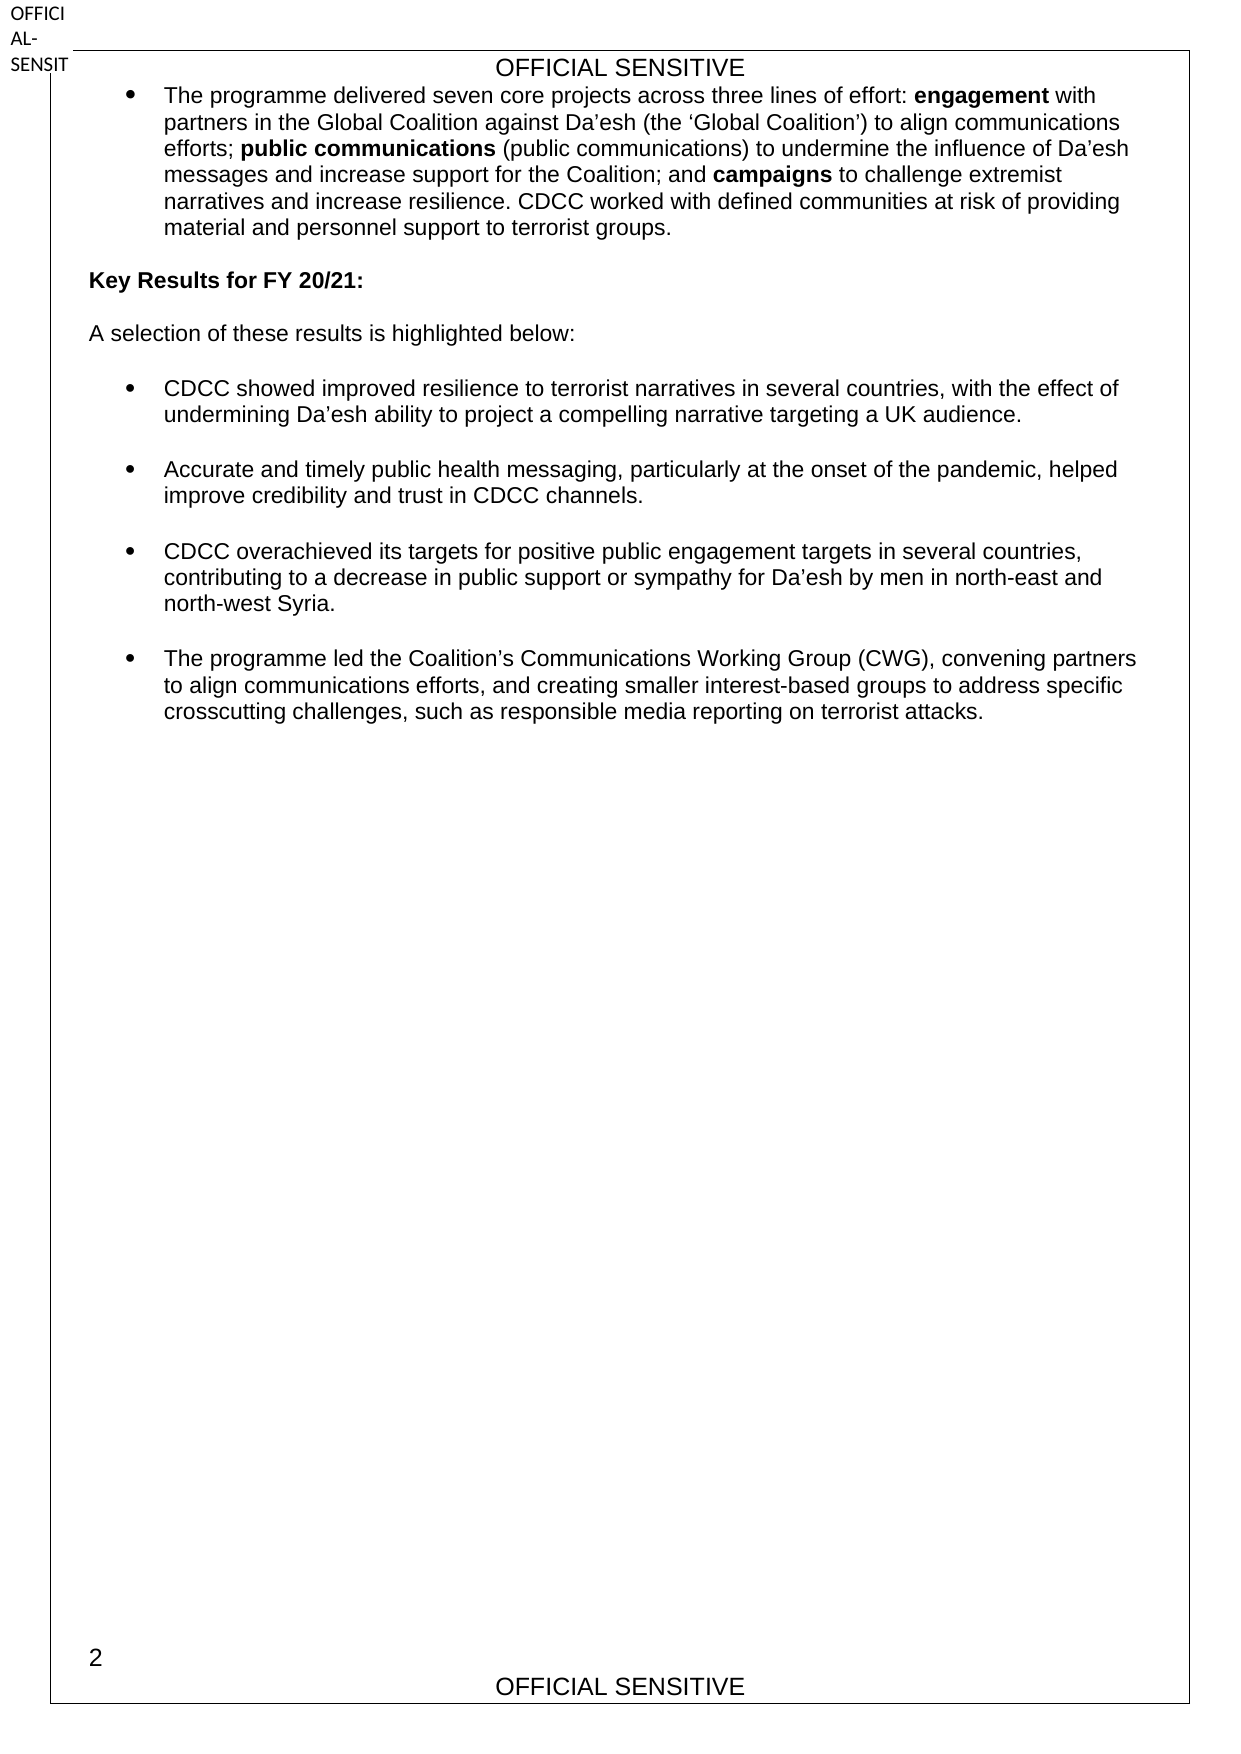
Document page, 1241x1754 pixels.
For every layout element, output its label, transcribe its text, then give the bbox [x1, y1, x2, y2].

text A selection of these results is highlighted below: [89, 319, 1152, 346]
text Key Results for FY 20/21: [89, 267, 1152, 293]
list CDCC overachieved its targets for positive public engagement targets in several countries, contributing to a decrease in public support or sympathy for Da’esh by men in north-east and north-west Syria. [126, 538, 1152, 617]
list The programme led the Coalition’s Communications Working Group (CWG), convening partners to align communications efforts, and creating smaller interest-based groups to address specific crosscutting challenges, such as responsible media reporting on terrorist attacks. [126, 645, 1152, 724]
list The programme delivered seven core projects across three lines of effort: engagement with partners in the Global Coalition against Da’esh (the ‘Global Coalition’) to align communications efforts; public communications (public communications) to undermine the influence of Da’esh messages and increase support for the Coalition; and campaigns to challenge extremist narratives and increase resilience. CDCC worked with defined communities at risk of providing material and personnel support to terrorist groups. [126, 82, 1152, 241]
list CDCC showed improved resilience to terrorist narratives in several countries, with the effect of undermining Da’esh ability to project a compelling narrative targeting a UK audience. [126, 375, 1152, 427]
list Accurate and timely public health messaging, particularly at the onset of the pandemic, helped improve credibility and trust in CDCC channels. [126, 456, 1152, 509]
